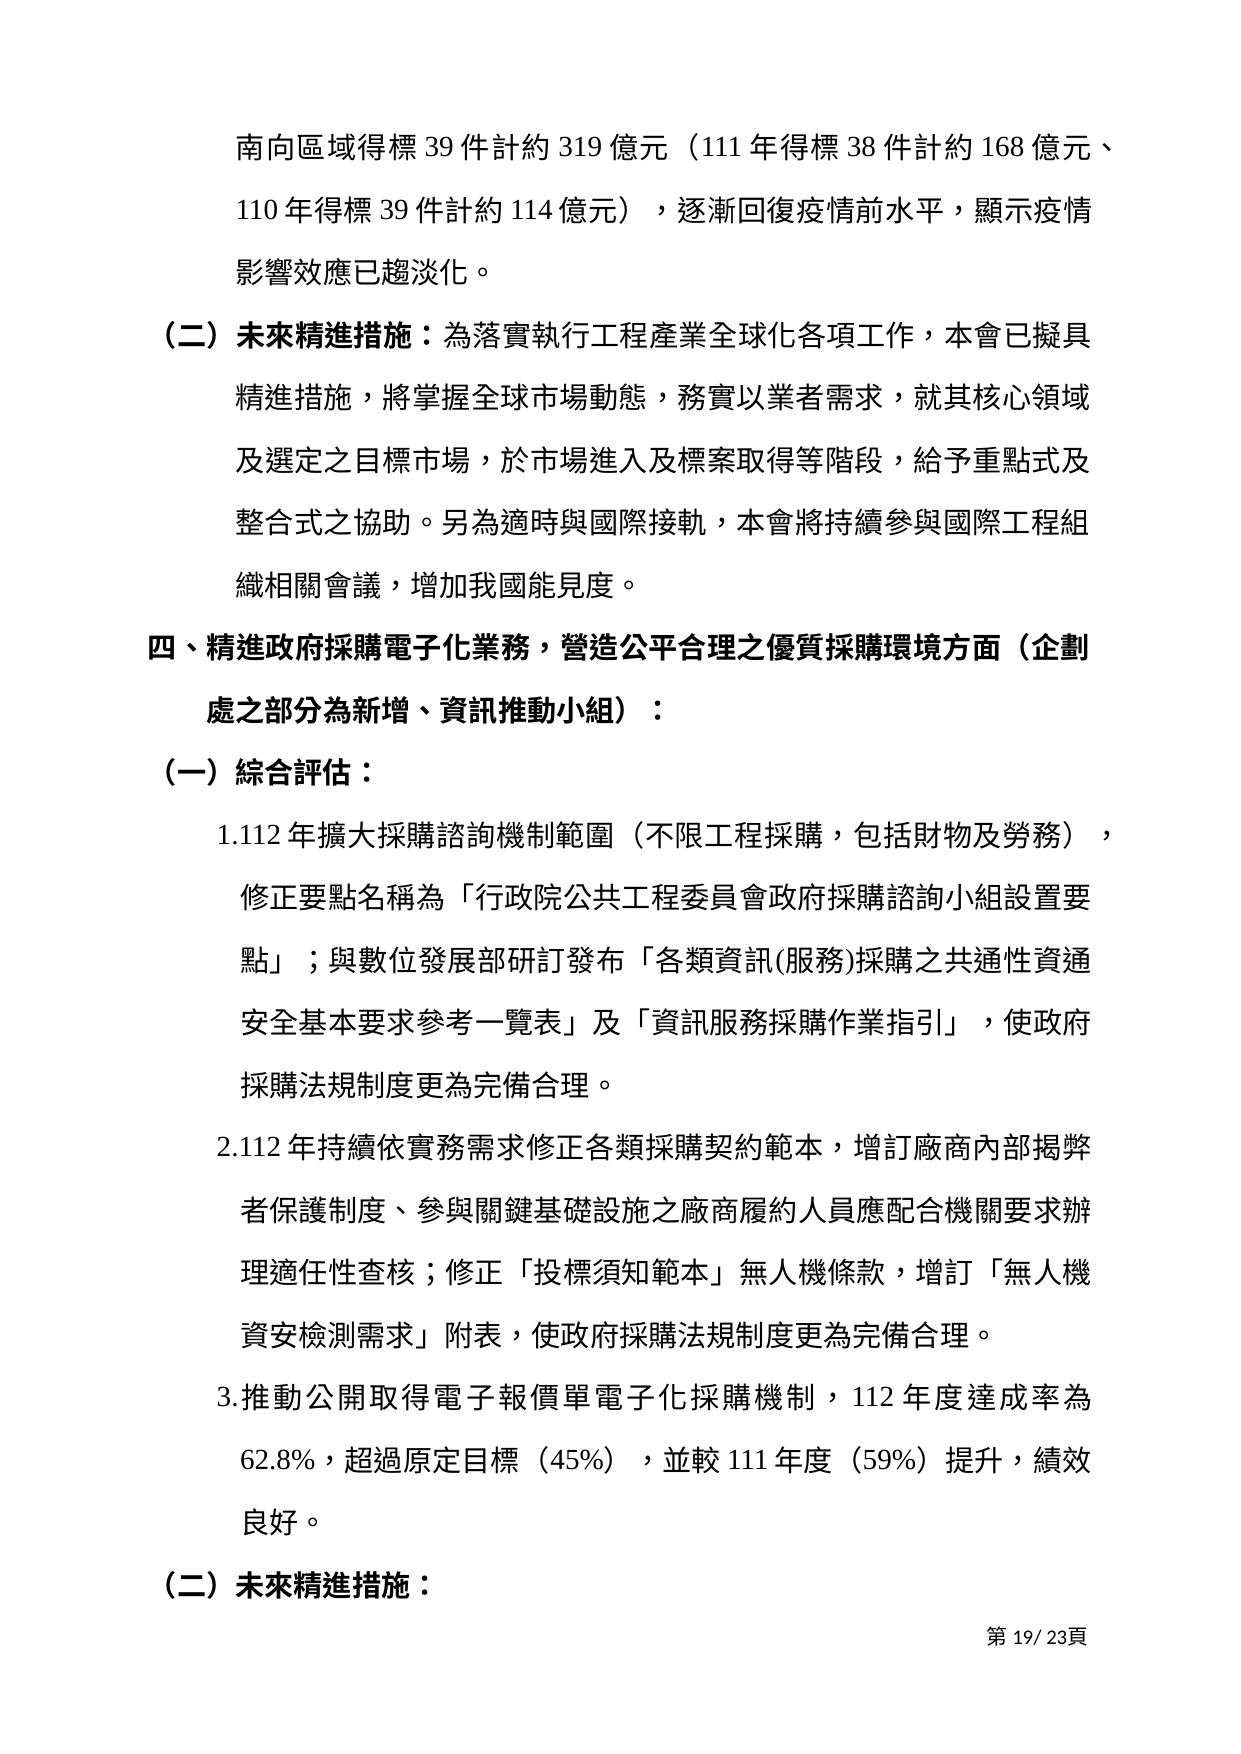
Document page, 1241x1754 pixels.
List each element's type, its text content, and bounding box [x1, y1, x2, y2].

text （二）未來精進措施：為落實執行工程產業全球化各項工作，本會已擬具精進措施，將掌握全球市場動態，務實以業者需求，就其核心領域及選定之目標市場，於市場進入及標案取得等階段，給予重點式及整合式之協助。另為適時與國際接軌，本會將持續參與國際工程組織相關會議，增加我國能見度。 [148, 292, 1092, 604]
text （二）未來精進措施： [148, 1542, 1092, 1604]
text 2.112年持續依實務需求修正各類採購契約範本，增訂廠商內部揭弊者保護制度、參與關鍵基礎設施之廠商履約人員應配合機關要求辦理適任性查核；修正「投標須知範本」無人機條款，增訂「無人機資安檢測需求」附表，使政府採購法規制度更為完備合理。 [216, 1104, 1092, 1354]
text 四、精進政府採購電子化業務，營造公平合理之優質採購環境方面（企劃處之部分為新增、資訊推動小組）： [148, 604, 1092, 729]
text 1.112年擴大採購諮詢機制範圍（不限工程採購，包括財物及勞務），修正要點名稱為「行政院公共工程委員會政府採購諮詢小組設置要點」；與數位發展部研訂發布「各類資訊(服務)採購之共通性資通安全基本要求參考一覽表」及「資訊服務採購作業指引」，使政府採購法規制度更為完備合理。 [216, 792, 1092, 1104]
text （一）綜合評估：109年至110年多數國家因疫情實施邊境管制，影響業者洽談業務，致工程產業海外得標情形不如預期，自111年起隨著全球疫情趨穩，拓點廠商得標金額已逐漸回升，112年度全年於新南向區域得標39件計約319億元（111年得標38件計約168億元、110年得標39件計約114億元），逐漸回復疫情前水平，顯示疫情影響效應已趨淡化。 [148, 104, 1092, 292]
text 3.推動公開取得電子報價單電子化採購機制，112年度達成率為62.8%，超過原定目標（45%），並較111年度（59%）提升，績效良好。 [216, 1354, 1092, 1542]
text （一）綜合評估： [148, 729, 1092, 792]
